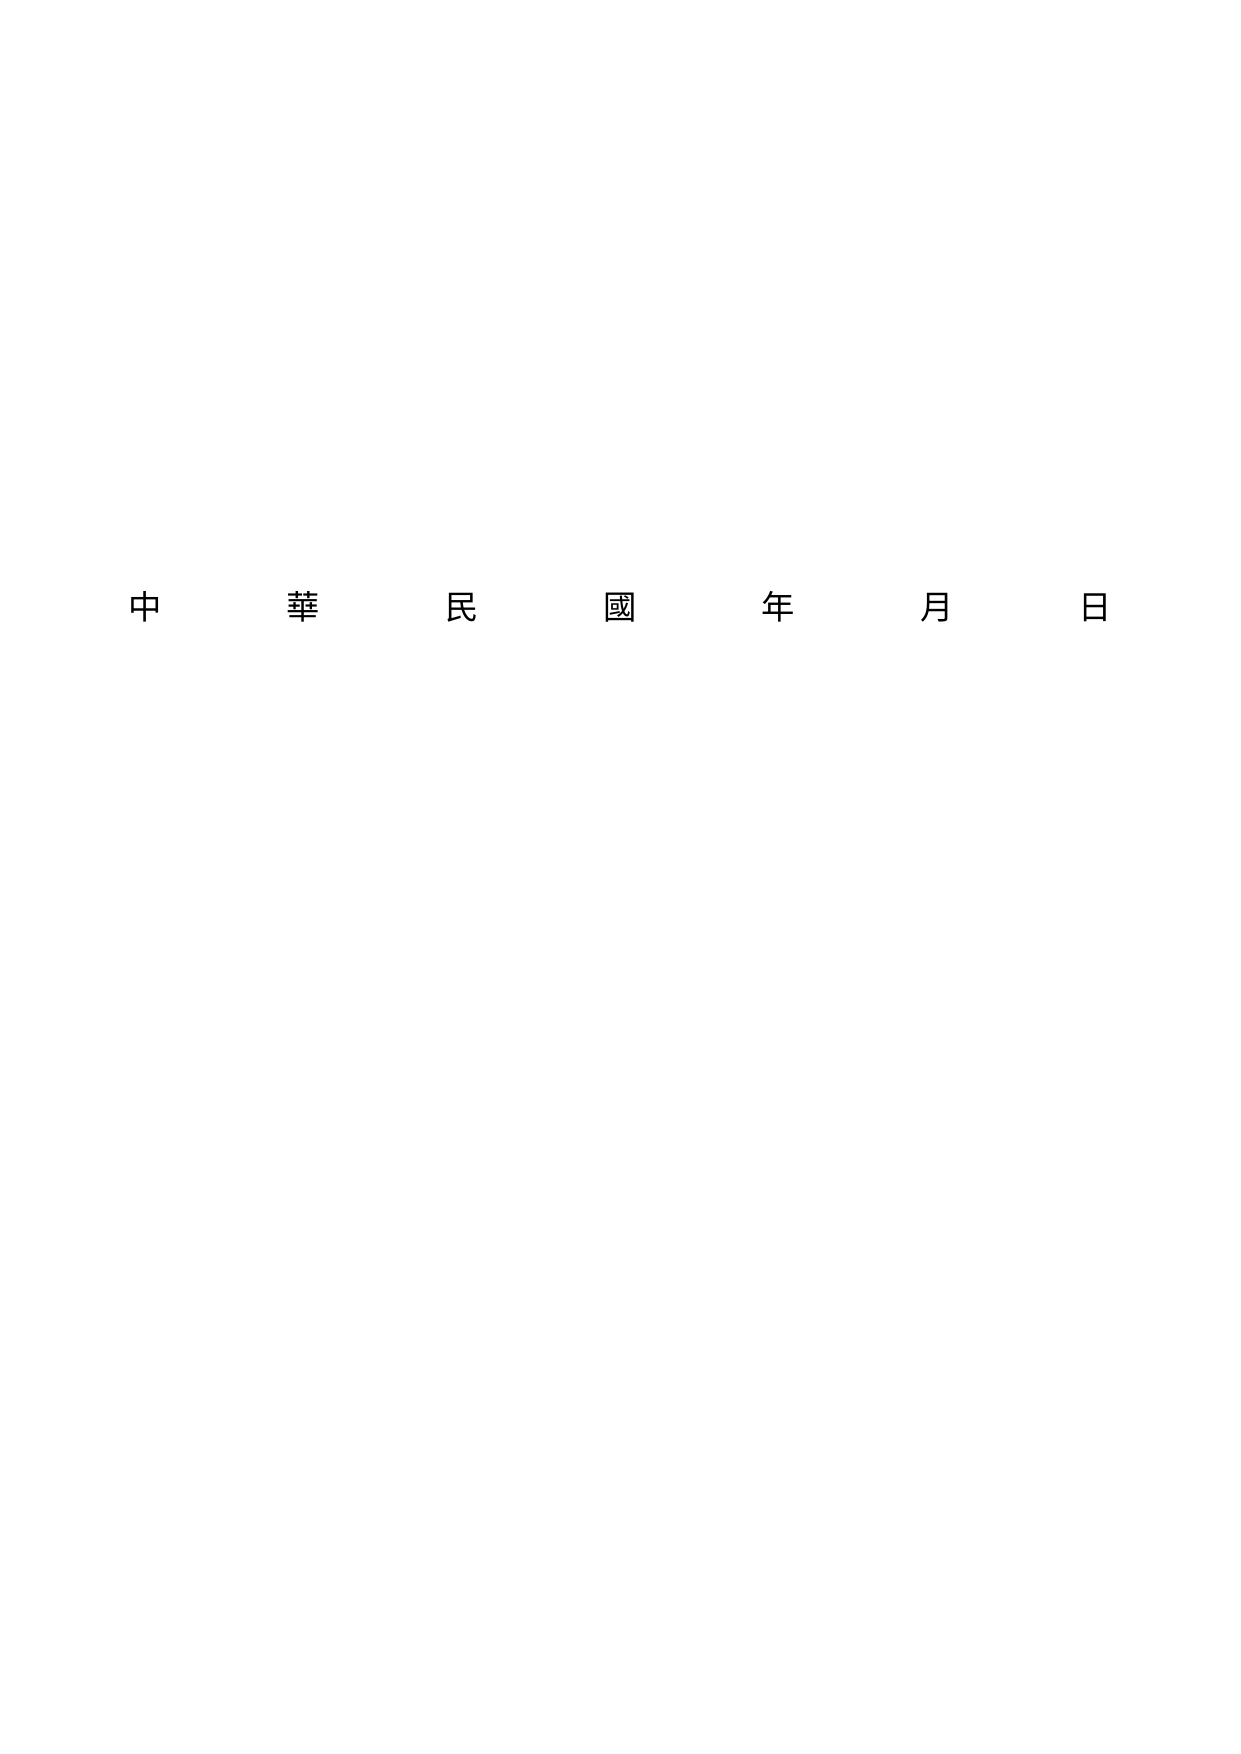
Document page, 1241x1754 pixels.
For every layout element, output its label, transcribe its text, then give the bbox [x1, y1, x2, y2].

text 中華民國年月日 [128, 571, 1112, 639]
